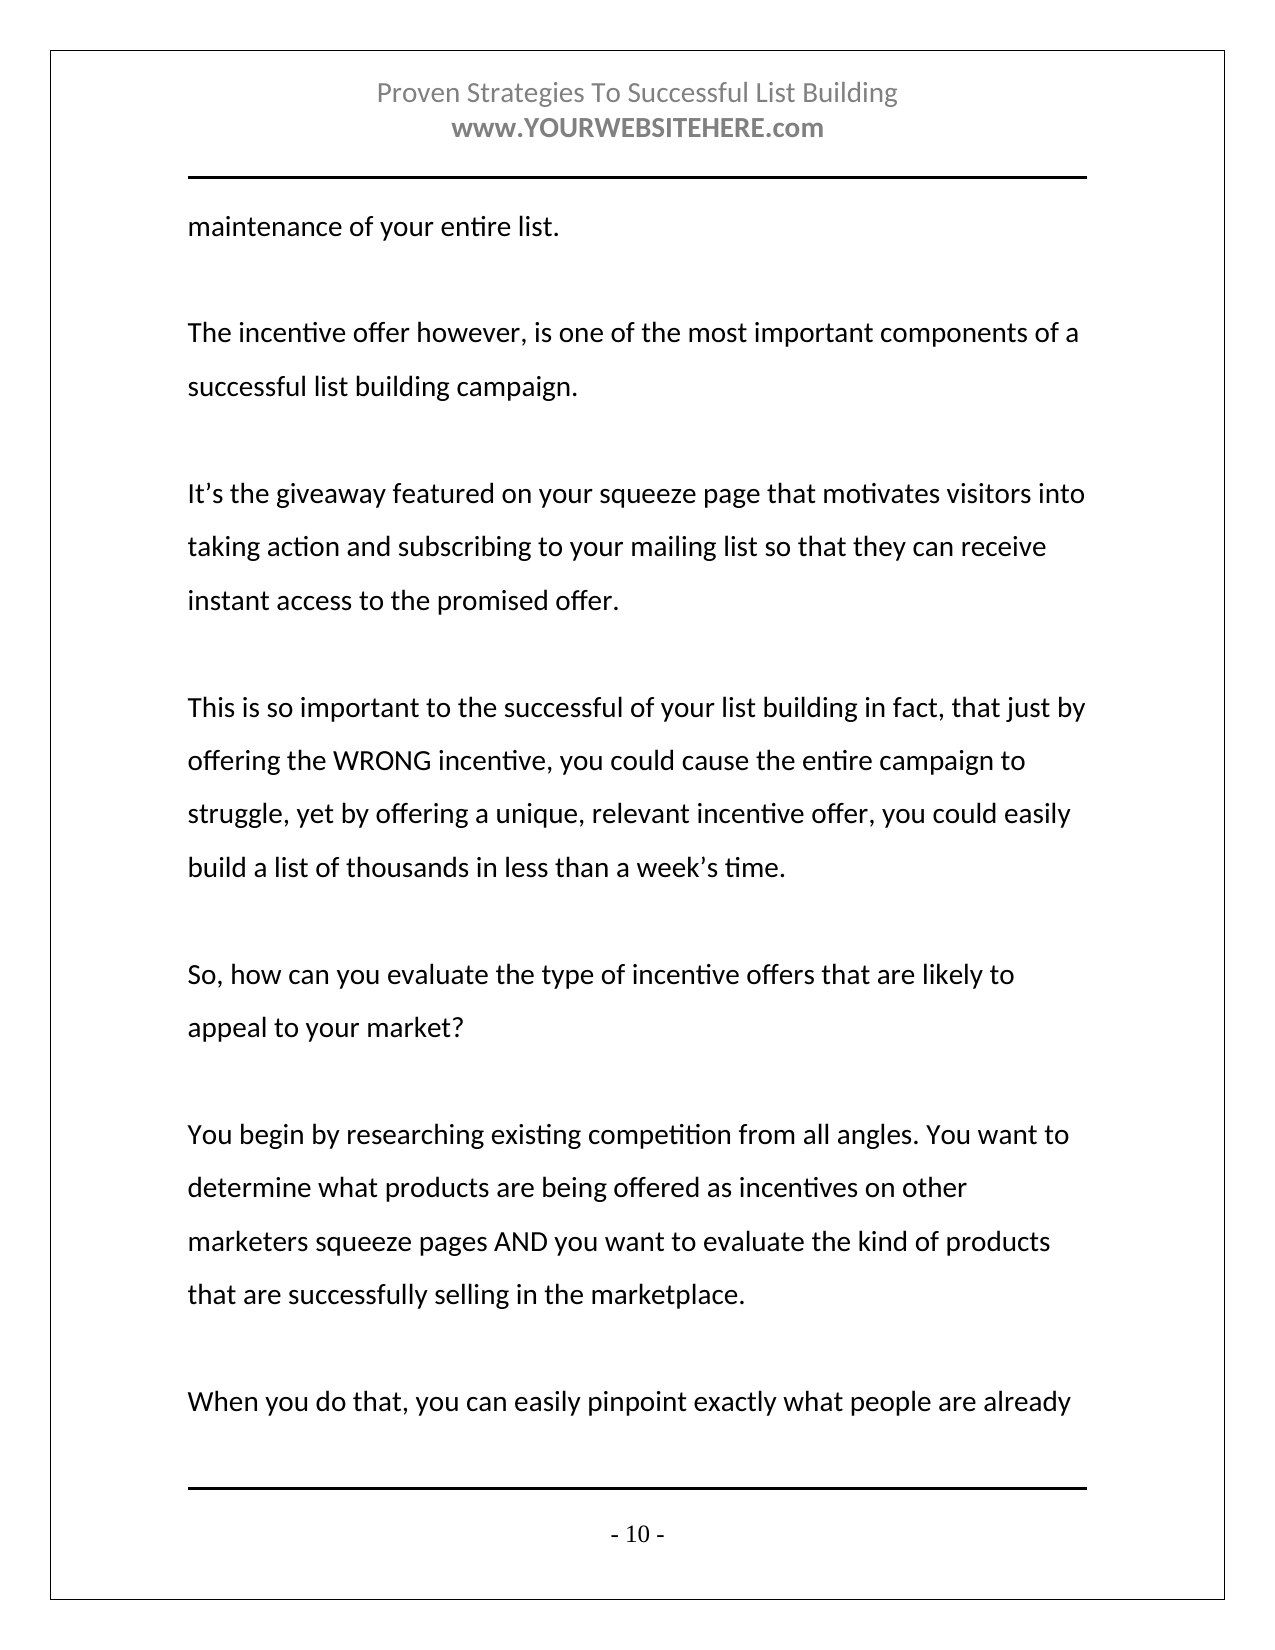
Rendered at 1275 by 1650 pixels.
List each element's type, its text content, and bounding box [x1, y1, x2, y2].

text It’s the giveaway featured on your squeeze page that motivates visitors into taking action and subscribing to your mailing list so that they can receive instant access to the promised offer. This is so important to the successful of your list building in fact, that just by offering the WRONG incentive, you could cause the entire campaign to struggle, yet by offering a unique, relevant incentive offer, you could easily build a list of thousands in less than a week’s time. So, how can you evaluate the type of incentive offers that are likely to appeal to your market? You begin by researching existing competition from all angles. You want to determine what products are being offered as incentives on other marketers squeeze pages AND you want to evaluate the kind of products that are successfully selling in the marketplace. When you do that, you can easily pinpoint exactly what people are already [187, 475, 1087, 1419]
text maintenance of your entire list. The incentive offer however, is one of the most important components of a successful list building campaign. [187, 208, 1087, 404]
